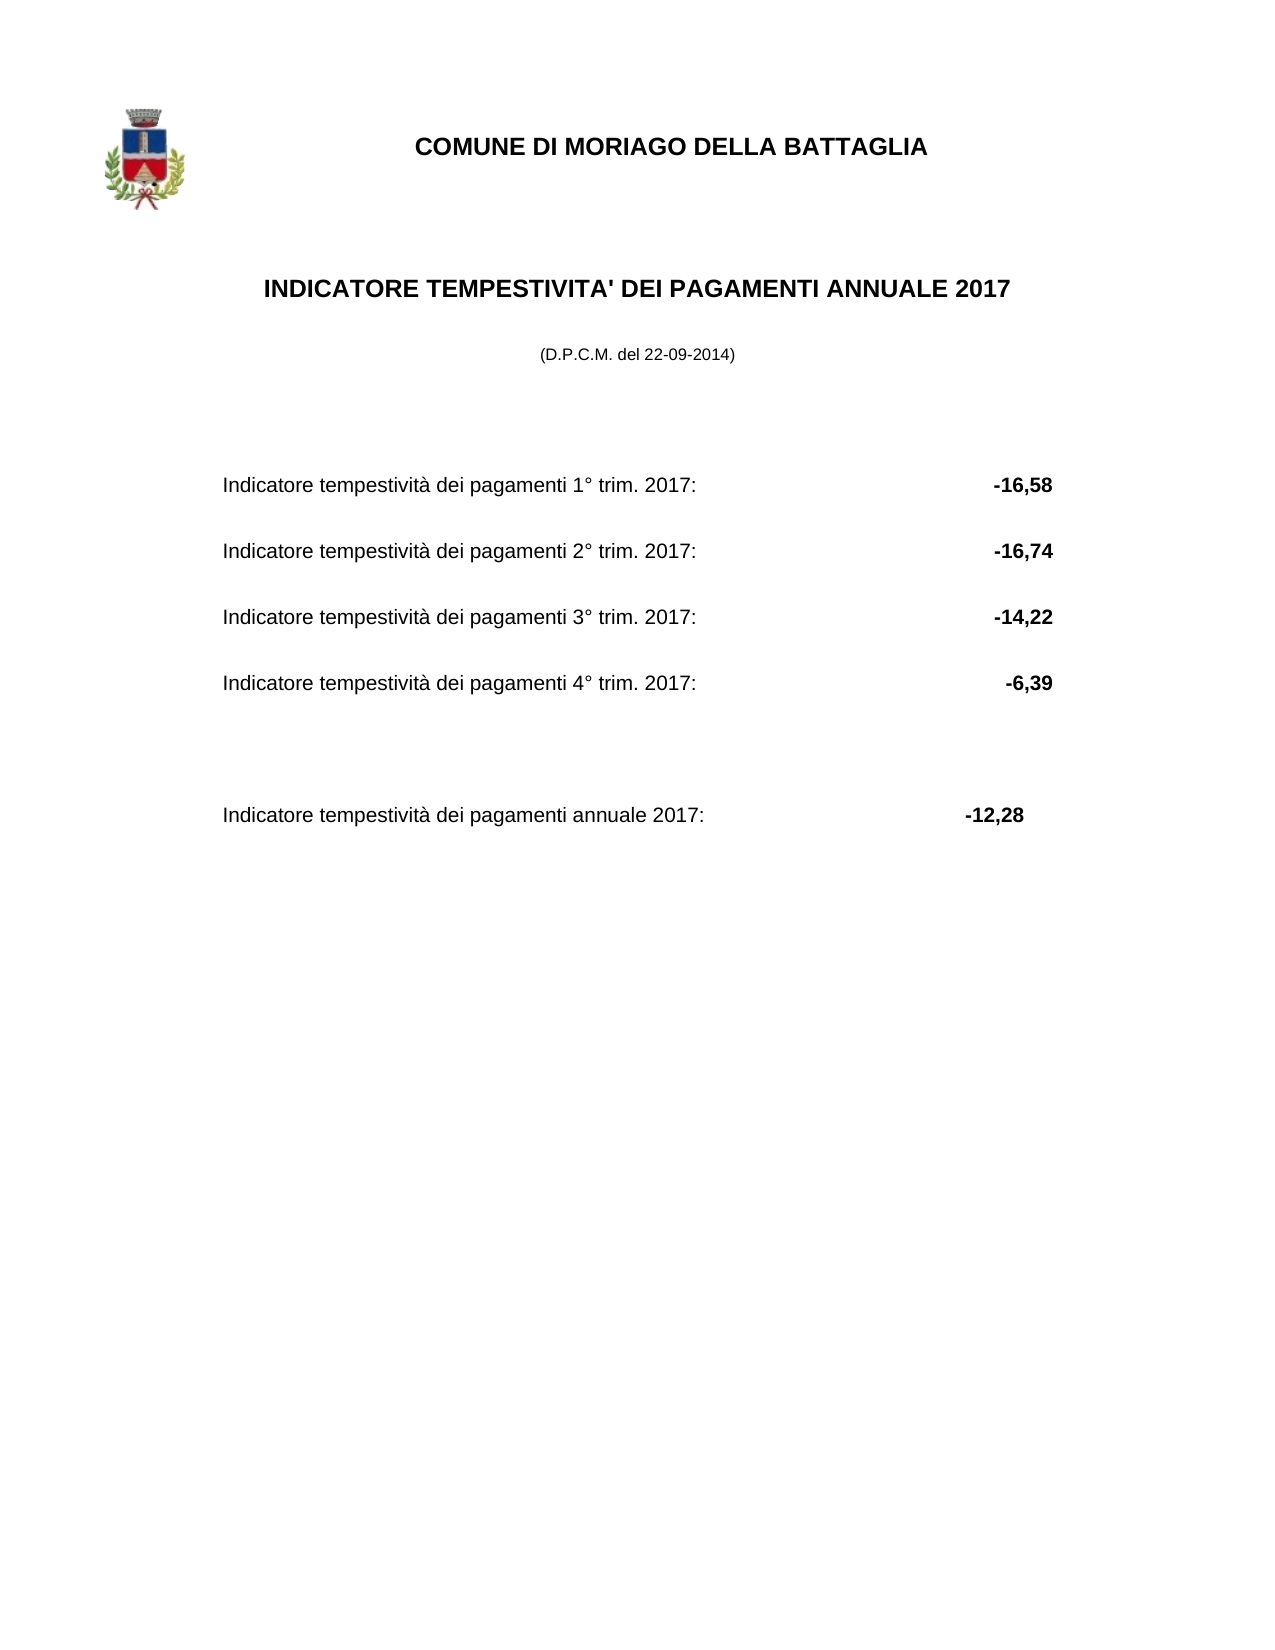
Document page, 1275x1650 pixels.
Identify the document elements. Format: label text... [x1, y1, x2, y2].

table_cell -16,74 [837, 525, 1059, 591]
table_cell Indicatore tempestività dei pagamenti 3° trim. 2017: [216, 591, 837, 657]
table_cell -14,22 [837, 591, 1059, 657]
text INDICATORE TEMPESTIVITA' DEI PAGAMENTI ANNUALE 2017 [118, 274, 1157, 303]
table_cell [216, 723, 837, 789]
text COMUNE DI MORIAGO DELLA BATTAGLIA [167, 132, 1157, 161]
table_cell Indicatore tempestività dei pagamenti 4° trim. 2017: [216, 657, 837, 723]
table_cell Indicatore tempestività dei pagamenti 2° trim. 2017: [216, 525, 837, 591]
table_cell Indicatore tempestività dei pagamenti annuale 2017: [216, 789, 837, 855]
text (D.P.C.M. del 22-09-2014) [118, 345, 1157, 364]
table_header -16,58 [837, 458, 1059, 524]
table_cell -12,28 [837, 789, 1059, 855]
table_cell -6,39 [837, 657, 1059, 723]
table_header Indicatore tempestività dei pagamenti 1° trim. 2017: [216, 458, 837, 524]
table_cell [837, 723, 1059, 789]
